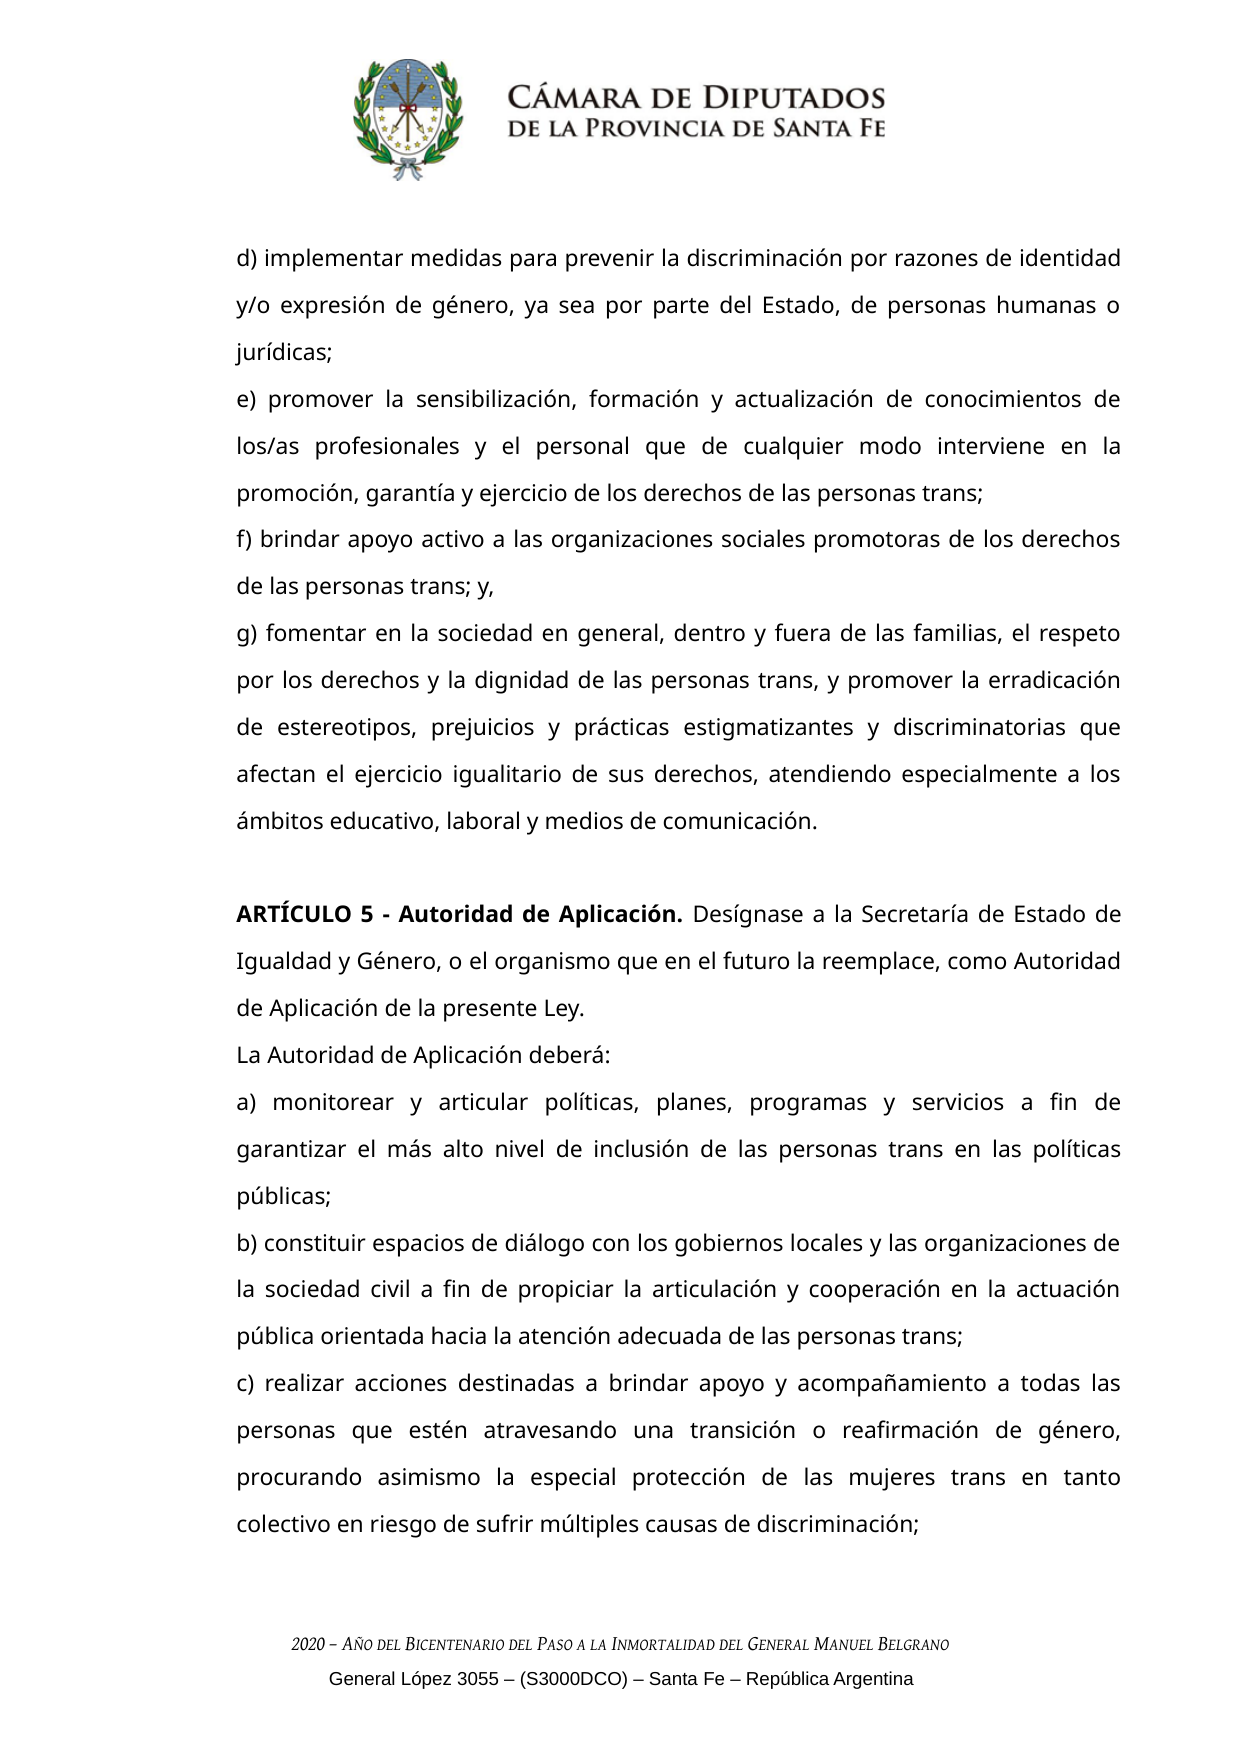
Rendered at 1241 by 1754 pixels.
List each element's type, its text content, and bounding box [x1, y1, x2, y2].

text e) promover la sensibilización, formación y actualización de conocimientos de los/as profesionales y el personal que de cualquier modo interviene en la promoción, garantía y ejercicio de los derechos de las personas trans; [236, 383, 1122, 508]
text b) constituir espacios de diálogo con los gobiernos locales y las organizaciones de la sociedad civil a fin de propiciar la articulación y cooperación en la actuación pública orientada hacia la atención adecuada de las personas trans; [236, 1227, 1122, 1352]
text a) monitorear y articular políticas, planes, programas y servicios a fin de garantizar el más alto nivel de inclusión de las personas trans en las políticas públicas; [236, 1086, 1122, 1211]
text c) realizar acciones destinadas a brindar apoyo y acompañamiento a todas las personas que estén atravesando una transición o reafirmación de género, procurando asimismo la especial protección de las mujeres trans en tanto colectivo en riesgo de sufrir múltiples causas de discriminación; [236, 1367, 1122, 1539]
text La Autoridad de Aplicación deberá: [236, 1039, 1122, 1070]
text g) fomentar en la sociedad en general, dentro y fuera de las familias, el respeto por los derechos y la dignidad de las personas trans, y promover la erradicación de estereotipos, prejuicios y prácticas estigmatizantes y discriminatorias que afectan el ejercicio igualitario de sus derechos, atendiendo especialmente a los ámbitos educativo, laboral y medios de comunicación. [236, 617, 1122, 836]
text d) implementar medidas para prevenir la discriminación por razones de identidad y/o expresión de género, ya sea por parte del Estado, de personas humanas o jurídicas; [236, 242, 1122, 367]
text ARTÍCULO 5 - Autoridad de Aplicación. Desígnase a la Secretaría de Estado de Igualdad y Género, o el organismo que en el futuro la reemplace, como Autoridad de Aplicación de la presente Ley. [236, 898, 1122, 1023]
text f) brindar apoyo activo a las organizaciones sociales promotoras de los derechos de las personas trans; y, [236, 523, 1122, 602]
